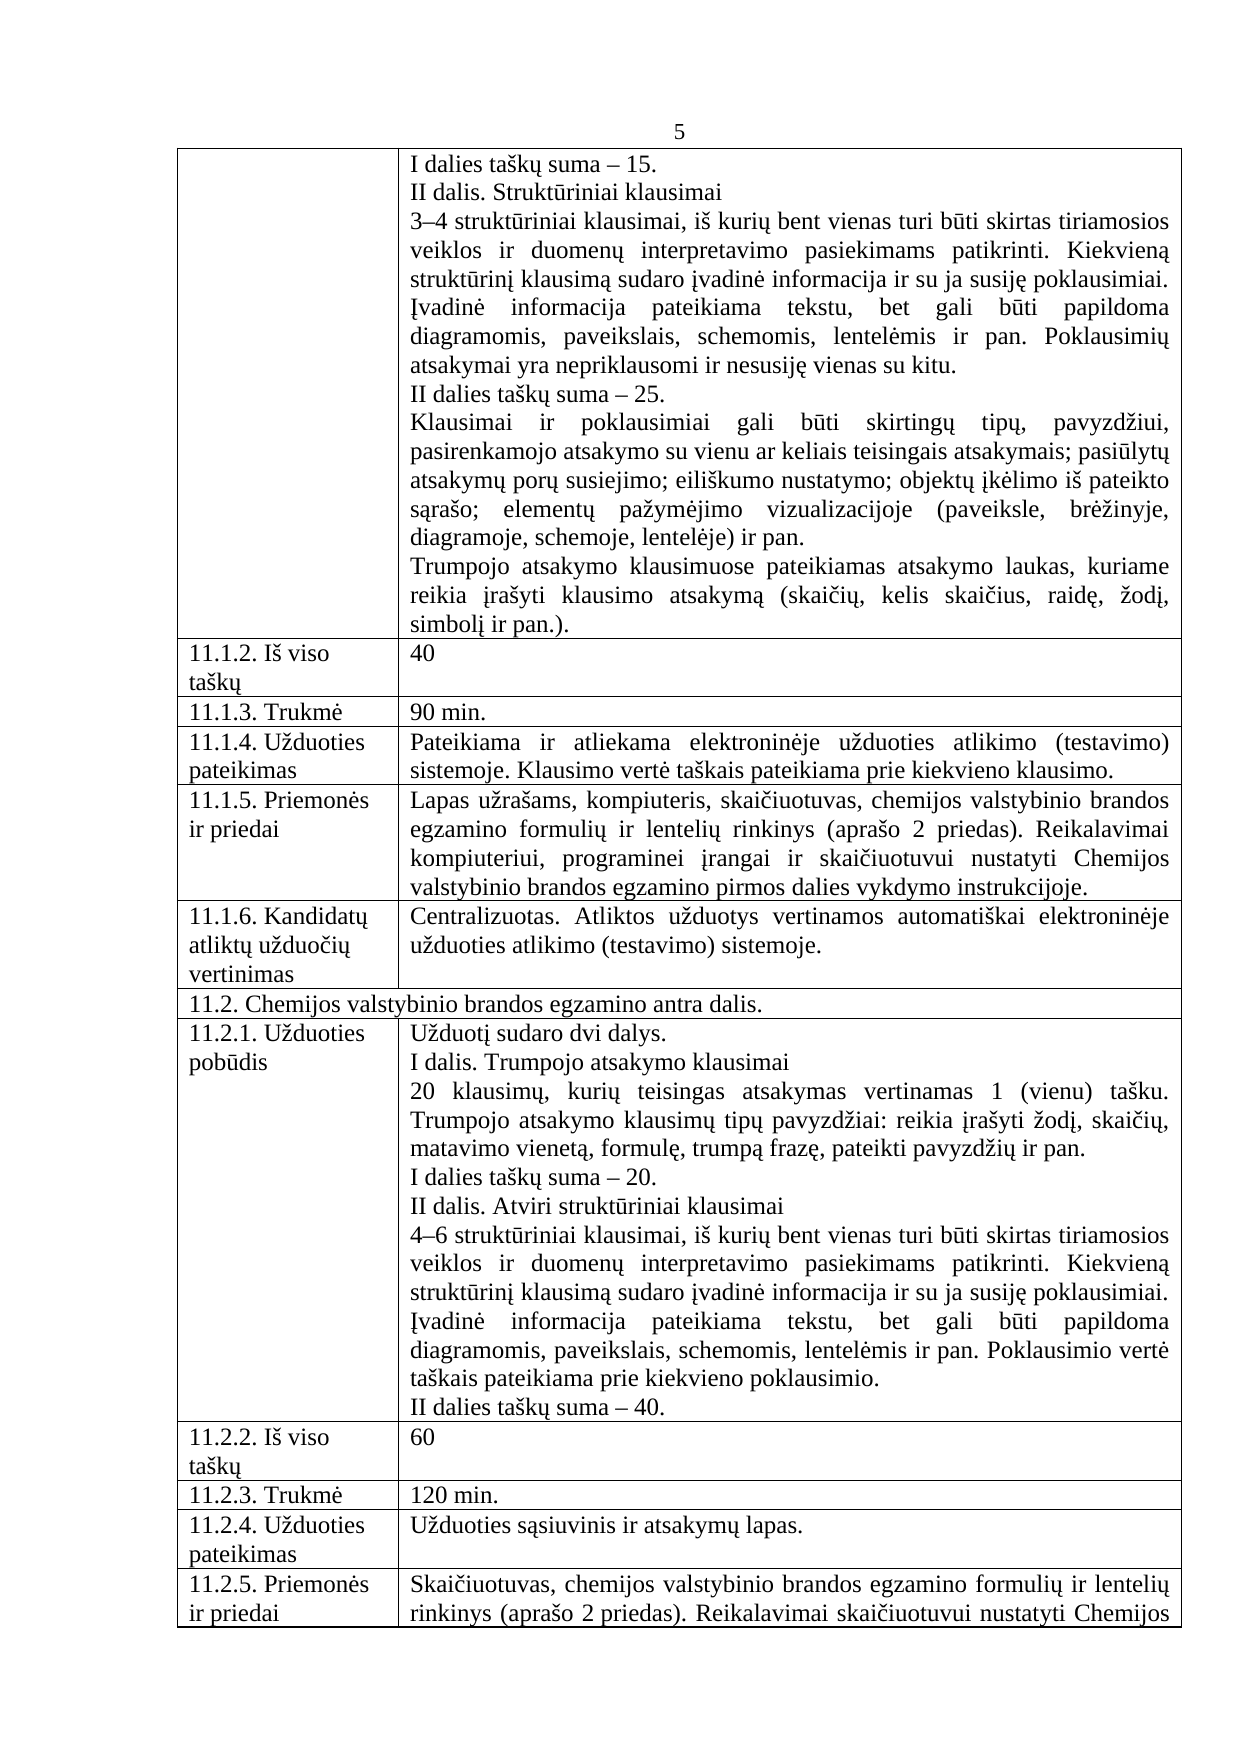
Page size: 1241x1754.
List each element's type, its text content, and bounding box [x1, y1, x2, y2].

table_cell Užduoties sąsiuvinis ir atsakymų lapas. [399, 1510, 1181, 1568]
table_cell 11.1.3. Trukmė [178, 697, 398, 726]
table_cell Lapas užrašams, kompiuteris, skaičiuotuvas, chemijos valstybinio brandos egzamino formulių ir lentelių rinkinys (aprašo 2 priedas). Reikalavimai kompiuteriui, programinei įrangai ir skaičiuotuvui nustatyti Chemijos valstybinio brandos egzamino pirmos dalies vykdymo instrukcijoje. [399, 785, 1181, 900]
table_cell 60 [399, 1422, 1181, 1479]
table_cell Skaičiuotuvas, chemijos valstybinio brandos egzamino formulių ir lentelių rinkinys (aprašo 2 priedas). Reikalavimai skaičiuotuvui nustatyti Chemijos [399, 1569, 1181, 1626]
table_cell 11.2.2. Iš viso taškų [178, 1422, 398, 1479]
table_cell 11.2.1. Užduoties pobūdis [178, 1019, 398, 1421]
table_cell 11.2. Chemijos valstybinio brandos egzamino antra dalis. [178, 989, 1181, 1017]
table_cell Pateikiama ir atliekama elektroninėje užduoties atlikimo (testavimo) sistemoje. Klausimo vertė taškais pateikiama prie kiekvieno klausimo. [399, 727, 1181, 784]
table_cell 11.2.4. Užduoties pateikimas [178, 1510, 398, 1568]
table_cell I dalies taškų suma – 15. II dalis. Struktūriniai klausimai 3–4 struktūriniai klausimai, iš kurių bent vienas turi būti skirtas tiriamosios veiklos ir duomenų interpretavimo pasiekimams patikrinti. Kiekvieną struktūrinį klausimą sudaro įvadinė informacija ir su ja susiję poklausimiai. Įvadinė informacija pateikiama tekstu, bet gali būti papildoma diagramomis, paveikslais, schemomis, lentelėmis ir pan. Poklausimių atsakymai yra nepriklausomi ir nesusiję vienas su kitu. II dalies taškų suma – 25. Klausimai ir poklausimiai gali būti skirtingų tipų, pavyzdžiui, pasirenkamojo atsakymo su vienu ar keliais teisingais atsakymais; pasiūlytų atsakymų porų susiejimo; eiliškumo nustatymo; objektų įkėlimo iš pateikto sąrašo; elementų pažymėjimo vizualizacijoje (paveiksle, brėžinyje, diagramoje, schemoje, lentelėje) ir pan. Trumpojo atsakymo klausimuose pateikiamas atsakymo laukas, kuriame reikia įrašyti klausimo atsakymą (skaičių, kelis skaičius, raidę, žodį, simbolį ir pan.). [399, 149, 1181, 637]
table_cell 11.1.5. Priemonės ir priedai [178, 785, 398, 900]
table_cell 11.1.4. Užduoties pateikimas [178, 727, 398, 784]
table_cell 11.2.5. Priemonės ir priedai [178, 1569, 398, 1626]
table_cell 40 [399, 639, 1181, 696]
table_cell 11.1.2. Iš viso taškų [178, 639, 398, 696]
table_cell [178, 149, 398, 637]
table_cell 11.2.3. Trukmė [178, 1481, 398, 1509]
table_cell 11.1.6. Kandidatų atliktų užduočių vertinimas [178, 901, 398, 988]
table_cell 120 min. [399, 1481, 1181, 1509]
table_cell Užduotį sudaro dvi dalys. I dalis. Trumpojo atsakymo klausimai 20 klausimų, kurių teisingas atsakymas vertinamas 1 (vienu) tašku. Trumpojo atsakymo klausimų tipų pavyzdžiai: reikia įrašyti žodį, skaičių, matavimo vienetą, formulę, trumpą frazę, pateikti pavyzdžių ir pan. I dalies taškų suma – 20. II dalis. Atviri struktūriniai klausimai 4–6 struktūriniai klausimai, iš kurių bent vienas turi būti skirtas tiriamosios veiklos ir duomenų interpretavimo pasiekimams patikrinti. Kiekvieną struktūrinį klausimą sudaro įvadinė informacija ir su ja susiję poklausimiai. Įvadinė informacija pateikiama tekstu, bet gali būti papildoma diagramomis, paveikslais, schemomis, lentelėmis ir pan. Poklausimio vertė taškais pateikiama prie kiekvieno poklausimio. II dalies taškų suma – 40. [399, 1019, 1181, 1421]
table_cell Centralizuotas. Atliktos užduotys vertinamos automatiškai elektroninėje užduoties atlikimo (testavimo) sistemoje. [399, 901, 1181, 988]
table_cell 90 min. [399, 697, 1181, 726]
